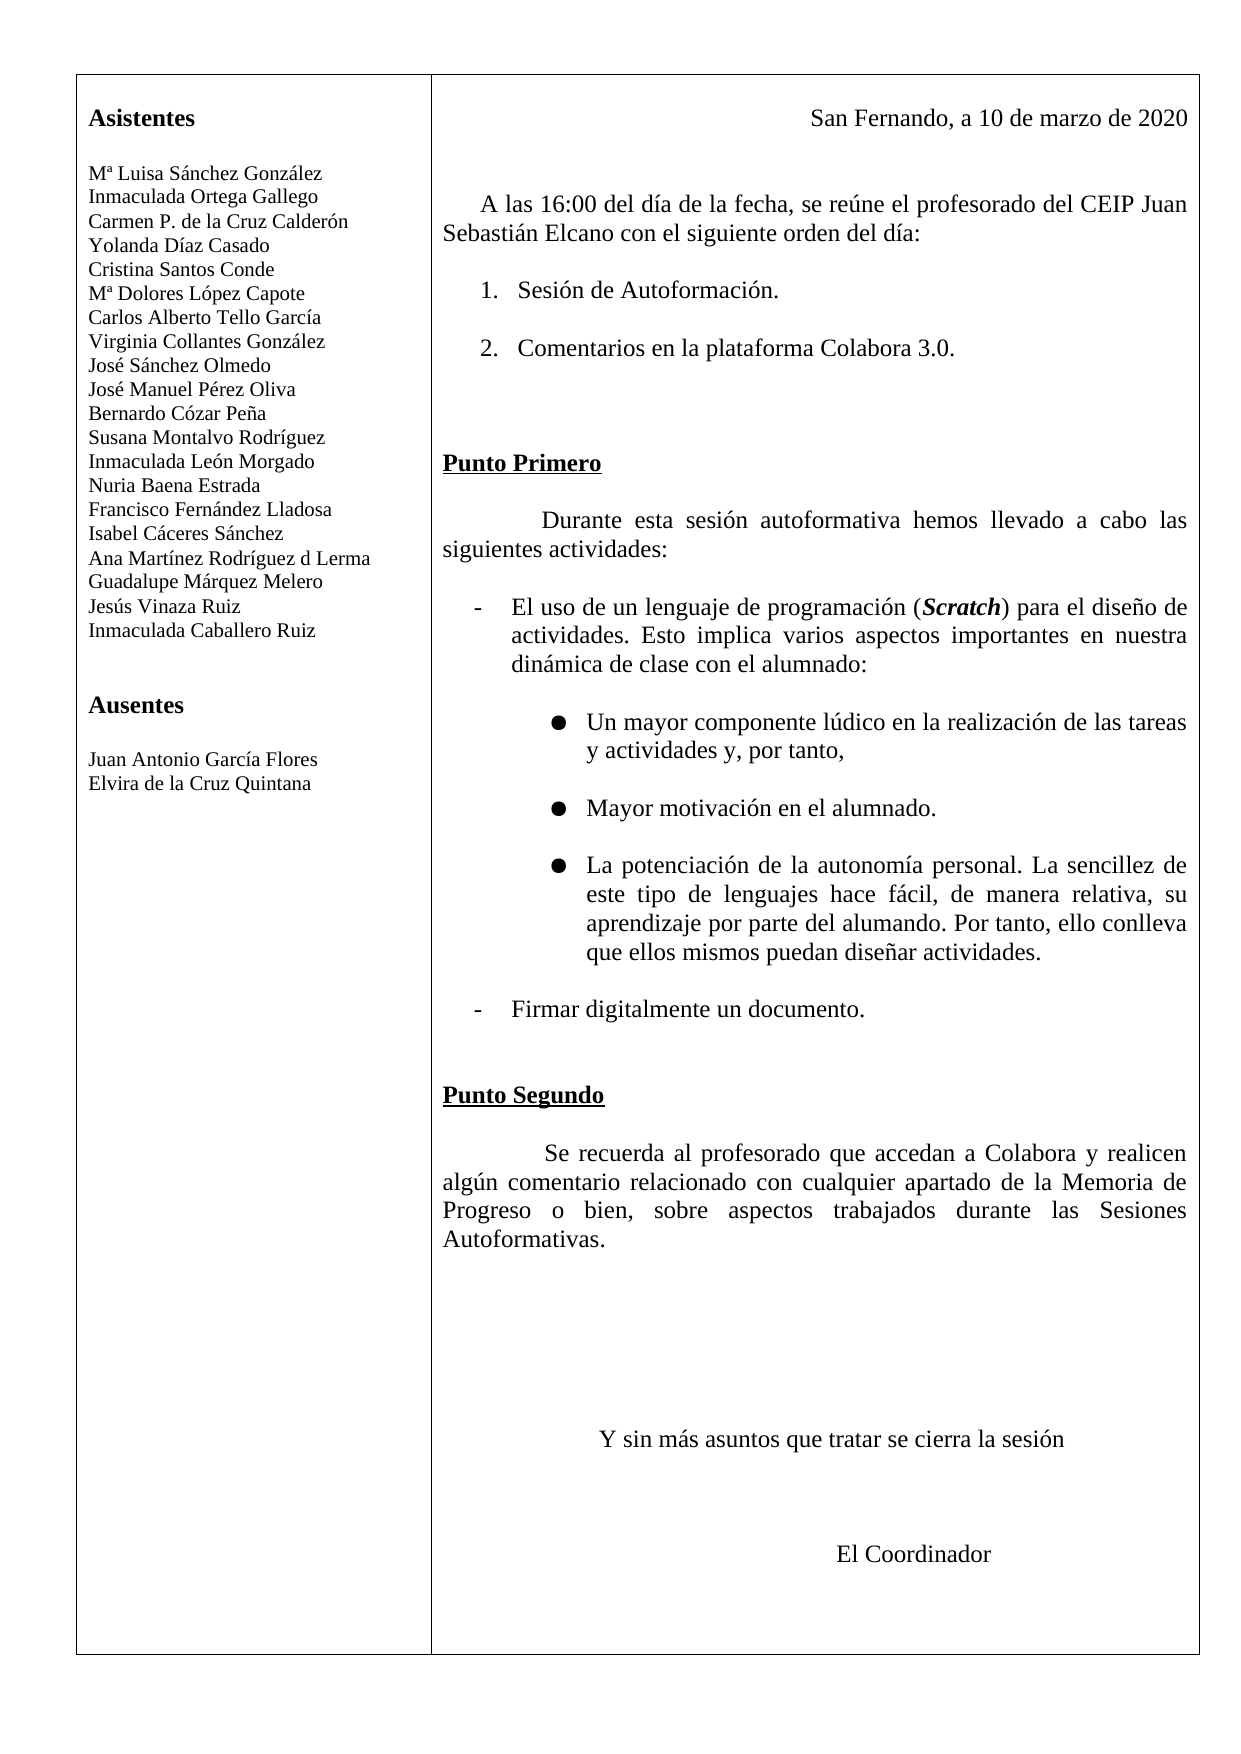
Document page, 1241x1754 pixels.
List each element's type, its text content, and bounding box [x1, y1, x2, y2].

table_header San Fernando, a 10 de marzo de 2020 A las 16:00 del día de la fecha, se reúne el profesorado del CEIP Juan Sebastián Elcano con el siguiente orden del día: Sesión de Autoformación. Comentarios en la plataforma Colabora 3.0. Punto Primero Durante esta sesión autoformativa hemos llevado a cabo las siguientes actividades: El uso de un lenguaje de programación (Scratch) para el diseño de actividades. Esto implica varios aspectos importantes en nuestra dinámica de clase con el alumnado: Un mayor componente lúdico en la realización de las tareas y actividades y, por tanto, Mayor motivación en el alumnado. La potenciación de la autonomía personal. La sencillez de este tipo de lenguajes hace fácil, de manera relativa, su aprendizaje por parte del alumando. Por tanto, ello conlleva que ellos mismos puedan diseñar actividades. Firmar digitalmente un documento. Punto Segundo Se recuerda al profesorado que accedan a Colabora y realicen algún comentario relacionado con cualquier apartado de la Memoria de Progreso o bien, sobre aspectos trabajados durante las Sesiones Autoformativas. Y sin más asuntos que tratar se cierra la sesión El Coordinador [432, 75, 1199, 1654]
table_header Asistentes Mª Luisa Sánchez González Inmaculada Ortega Gallego Carmen P. de la Cruz Calderón Yolanda Díaz Casado Cristina Santos Conde Mª Dolores López Capote Carlos Alberto Tello García Virginia Collantes González José Sánchez Olmedo José Manuel Pérez Oliva Bernardo Cózar Peña Susana Montalvo Rodríguez Inmaculada León Morgado Nuria Baena Estrada Francisco Fernández Lladosa Isabel Cáceres Sánchez Ana Martínez Rodríguez d Lerma Guadalupe Márquez Melero Jesús Vinaza Ruiz Inmaculada Caballero Ruiz Ausentes Juan Antonio García Flores Elvira de la Cruz Quintana [77, 75, 431, 1654]
